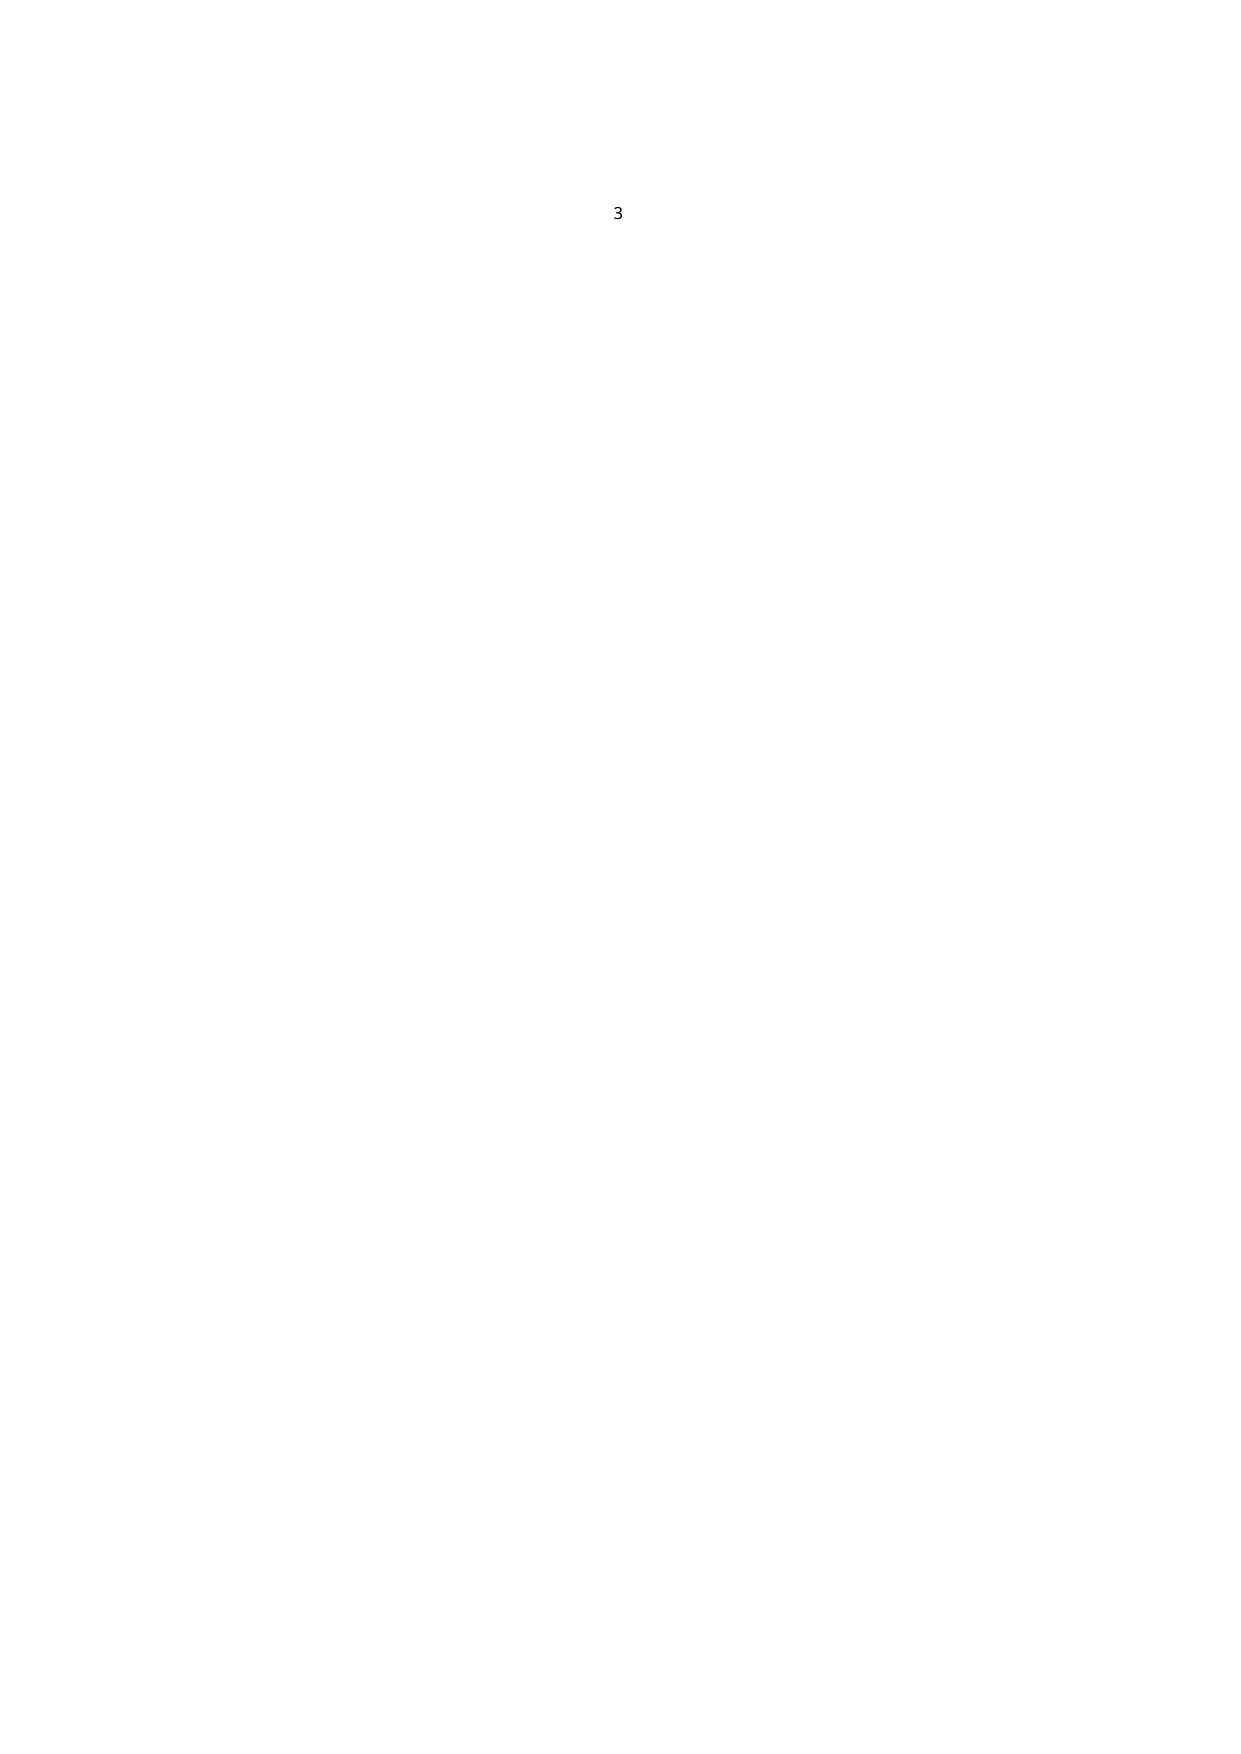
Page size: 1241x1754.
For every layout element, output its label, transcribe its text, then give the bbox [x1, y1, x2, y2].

text 3 [71, 206, 1165, 222]
